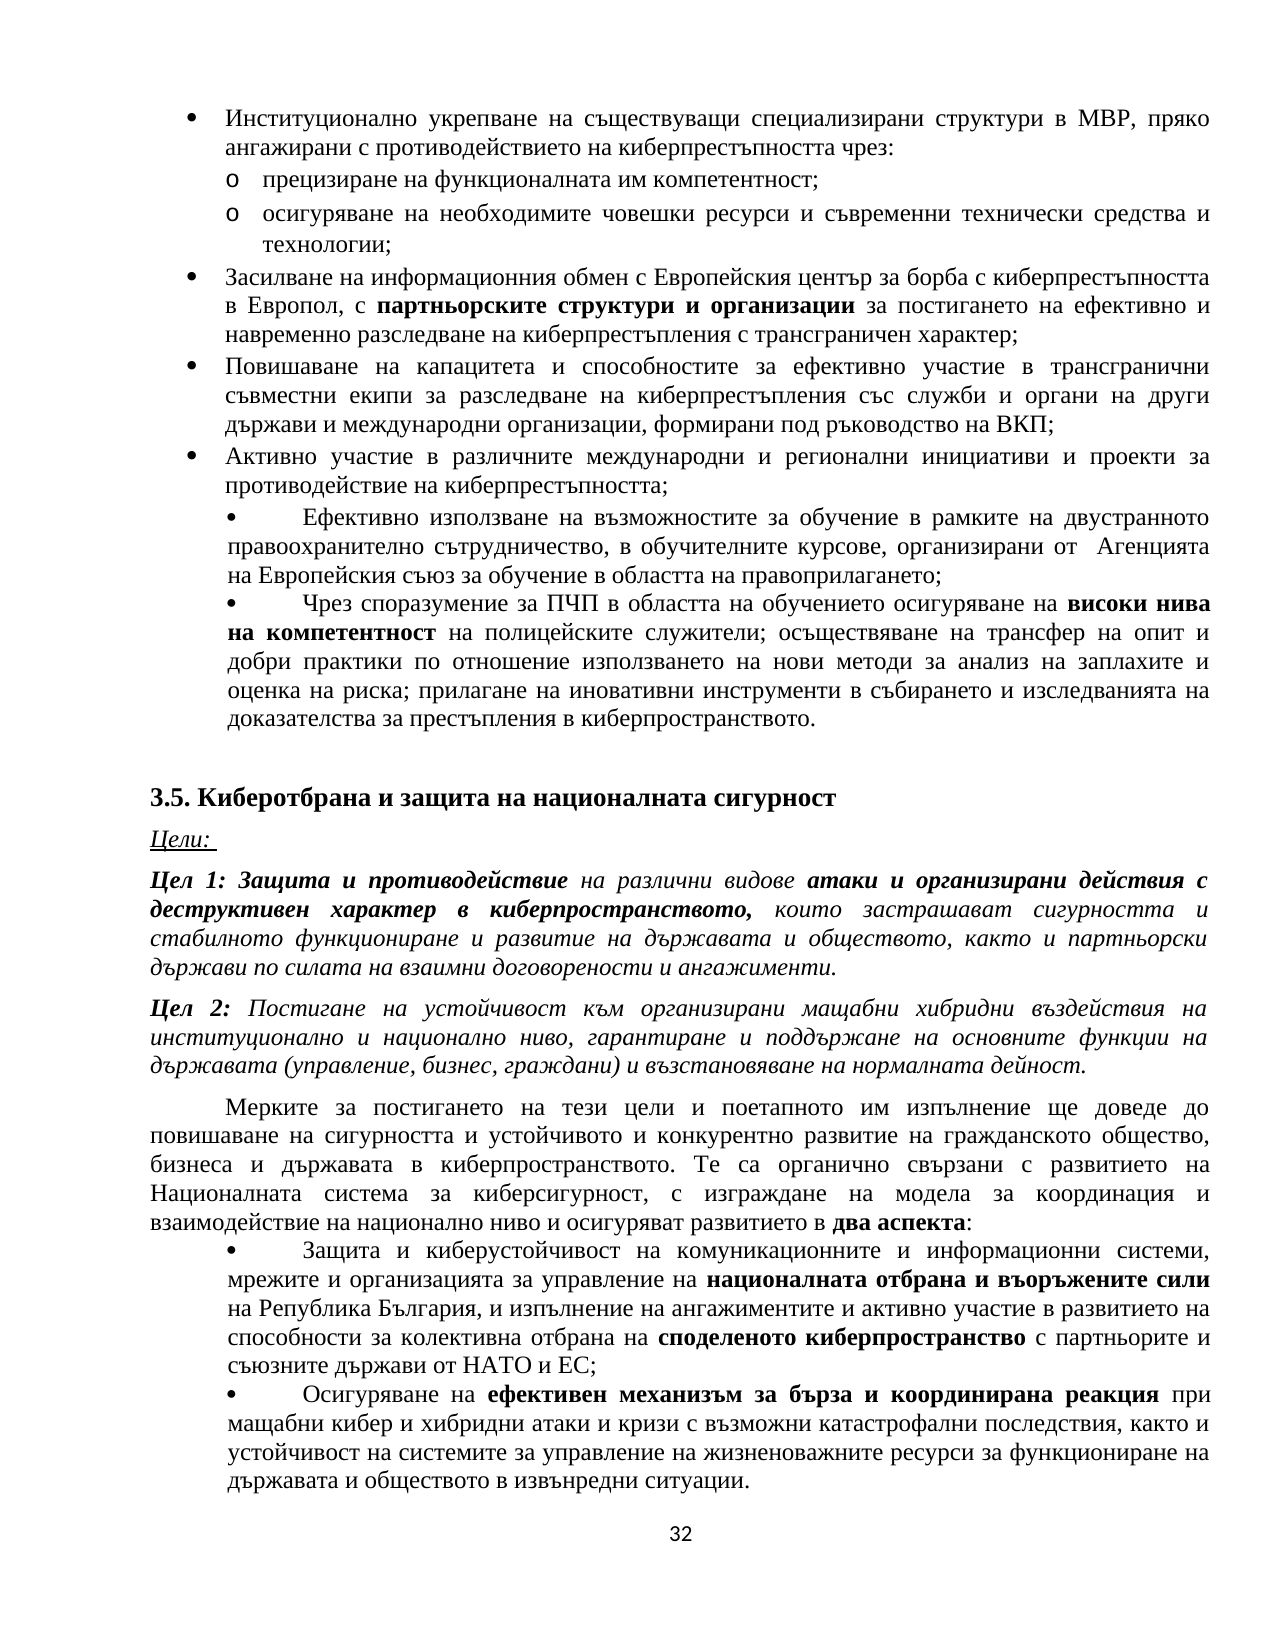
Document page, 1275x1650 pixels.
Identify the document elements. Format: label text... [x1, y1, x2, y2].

text Цели: [150, 824, 1211, 853]
list прецизиране на функционалната им компетентност; [225, 164, 1211, 195]
subtitle 3.5. Киберотбрана и защита на националната сигурност [150, 781, 1211, 812]
list Активно участие в различните международни и регионални инициативи и проекти за противодействие на киберпрестъпността; [187, 441, 1211, 499]
list Институционално укрепване на съществуващи специализирани структури в МВР, пряко ангажирани с противодействието на киберпрестъпността чрез: [187, 103, 1211, 161]
list Чрез споразумение за ПЧП в областта на обучението осигуряване на високи нива на компетентност на полицейските служители; осъществяване на трансфер на опит и добри практики по отношение използването на нови методи за анализ на заплахите и оценка на риска; прилагане на иновативни инструменти в събирането и изследванията на доказателства за престъпления в киберпространството. [227, 588, 1211, 732]
text Цел 1: Защита и противодействие на различни видове атаки и организирани действия с деструктивен характер в киберпространството, които застрашават сигурността и стабилното функциониране и развитие на държавата и обществото, както и партньорски държави по силата на взаимни договорености и ангажименти. [150, 866, 1211, 981]
text Цел 2: Постигане на устойчивост към организирани мащабни хибридни въздействия на институционално и национално ниво, гарантиране и поддържане на основните функции на държавата (управление, бизнес, граждани) и възстановяване на нормалната дейност. [150, 993, 1211, 1079]
text Мерките за постигането на тези цели и поетапното им изпълнение ще доведе до повишаване на сигурността и устойчивото и конкурентно развитие на гражданското общество, бизнеса и държавата в киберпространството. Те са органично свързани с развитието на Националната система за киберсигурност, с изграждане на модела за координация и взаимодействие на национално ниво и осигуряват развитието в два аспекта: [150, 1092, 1211, 1236]
list Защита и киберустойчивост на комуникационните и информационни системи, мрежите и организацията за управление на националната отбрана и въоръжените сили на Република България, и изпълнение на ангажиментите и активно участие в развитието на способности за колективна отбрана на споделеното киберпространство с партньорите и съюзните държави от НАТО и ЕС; [227, 1236, 1211, 1379]
list Ефективно използване на възможностите за обучение в рамките на двустранното правоохранително сътрудничество, в обучителните курсове, организирани от Агенцията на Европейския съюз за обучение в областта на правоприлагането; [227, 502, 1211, 588]
list Засилване на информационния обмен с Европейския център за борба с киберпрестъпността в Европол, с партньорските структури и организации за постигането на ефективно и навременно разследване на киберпрестъпления с трансграничен характер; [187, 262, 1211, 348]
list Осигуряване на ефективен механизъм за бърза и координирана реакция при мащабни кибер и хибридни атаки и кризи с възможни катастрофални последствия, както и устойчивост на системите за управление на жизненоважните ресурси за функциониране на държавата и обществото в извънредни ситуации. [227, 1379, 1211, 1494]
list осигуряване на необходимите човешки ресурси и съвременни технически средства и технологии; [225, 198, 1211, 258]
list Повишаване на капацитета и способностите за ефективно участие в трансгранични съвместни екипи за разследване на киберпрестъпления със служби и органи на други държави и международни организации, формирани под ръководство на ВКП; [187, 351, 1211, 438]
